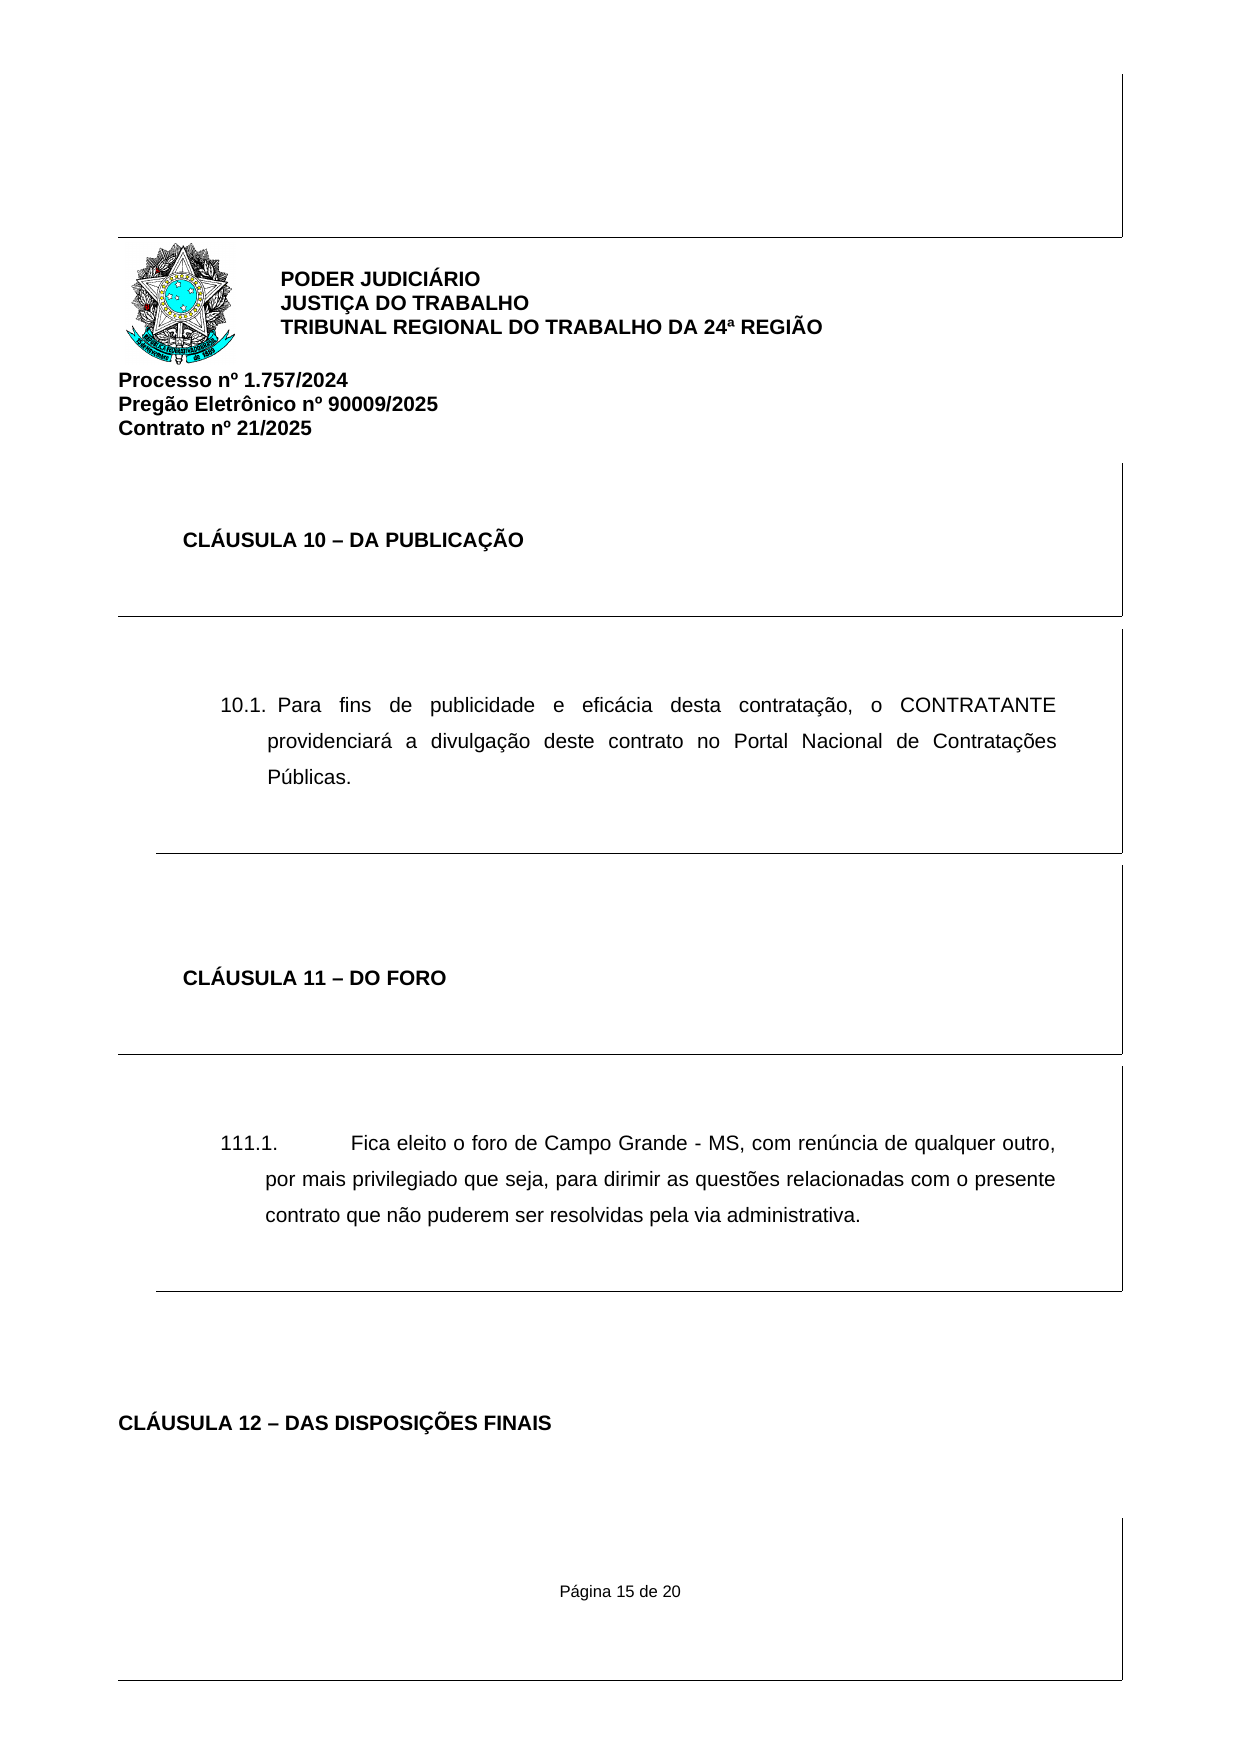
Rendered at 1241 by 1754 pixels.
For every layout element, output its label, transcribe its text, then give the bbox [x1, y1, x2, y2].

list Fica eleito o foro de Campo Grande - MS, com renúncia de qualquer outro, por mais privilegiado que seja, para dirimir as questões relacionadas com o presente contrato que não puderem ser resolvidas pela via administrativa. [156, 1066, 1122, 1291]
text CLÁUSULA 12 – DAS DISPOSIÇÕES FINAIS [118, 1411, 1122, 1435]
text CLÁUSULA 10 – DA PUBLICAÇÃO [118, 463, 1122, 616]
list Para fins de publicidade e eficácia desta contratação, o CONTRATANTE providenciará a divulgação deste contrato no Portal Nacional de Contratações Públicas. [156, 628, 1122, 853]
text CLÁUSULA 11 – DO FORO [118, 901, 1122, 1054]
